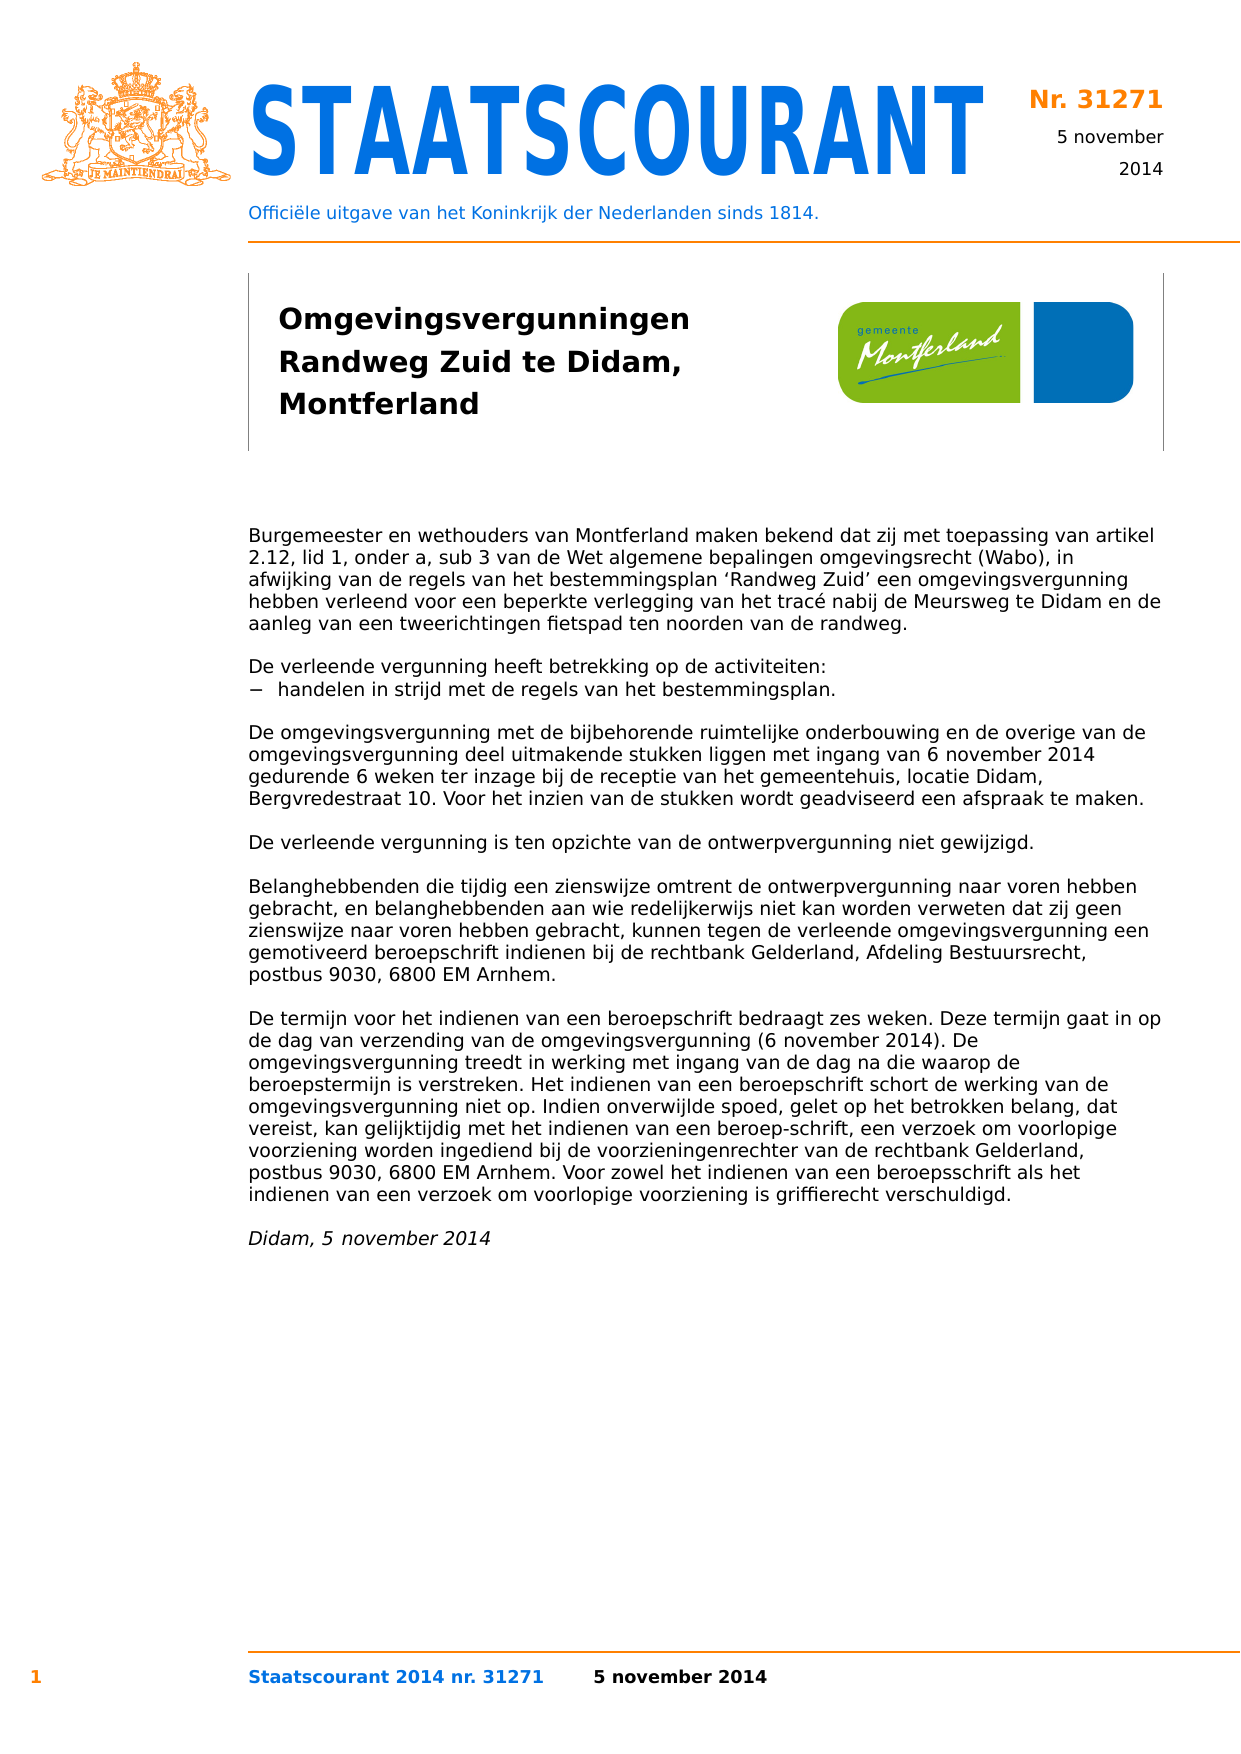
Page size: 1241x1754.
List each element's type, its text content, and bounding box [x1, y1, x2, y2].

table_header [25, 62, 248, 241]
text Belanghebbenden die tijdig een zienswijze omtrent de ontwerpvergunning naar voren hebben gebracht, en belanghebbenden aan wie redelijkerwijs niet kan worden verweten dat zij geen zienswijze naar voren hebben gebracht, kunnen tegen de verleende omgevingsvergunning een gemotiveerd beroepschrift indienen bij de rechtbank Gelderland, Afdeling Bestuursrecht, postbus 9030, 6800 EM Arnhem. [248, 876, 1163, 986]
subtitle Omgevingsvergunningen Randweg Zuid te Didam, Montferland [249, 273, 1163, 451]
text Burgemeester en wethouders van Montferland maken bekend dat zij met toepassing van artikel 2.12, lid 1, onder a, sub 3 van de Wet algemene bepalingen omgevingsrecht (Wabo), in afwijking van de regels van het bestemmingsplan ‘Randweg Zuid’ een omgevingsvergunning hebben verleend voor een beperkte verlegging van het tracé nabij de Meursweg te Didam en de aanleg van een tweerichtingen fietspad ten noorden van de randweg. [248, 525, 1163, 634]
table_header Nr. 31271 [998, 62, 1240, 121]
text Didam, 5 november 2014 [248, 1227, 1163, 1249]
text De termijn voor het indienen van een beroepschrift bedraagt zes weken. Deze termijn gaat in op de dag van verzending van de omgevingsvergunning (6 november 2014). De omgevingsvergunning treedt in werking met ingang van de dag na die waarop de beroepstermijn is verstreken. Het indienen van een beroepschrift schort de werking van de omgevingsvergunning niet op. Indien onverwijlde spoed, gelet op het betrokken belang, dat vereist, kan gelijktijdig met het indienen van een beroep-schrift, een verzoek om voorlopige voorziening worden ingediend bij de voorzieningenrechter van de rechtbank Gelderland, postbus 9030, 6800 EM Arnhem. Voor zowel het indienen van een beroepsschrift als het indienen van een verzoek om voorlopige voorziening is griffierecht verschuldigd. [248, 1008, 1163, 1206]
text De verleende vergunning is ten opzichte van de ontwerpvergunning niet gewijzigd. [248, 832, 1163, 854]
text − handelen in strijd met de regels van het bestemmingsplan. [248, 678, 1163, 700]
table_cell Officiële uitgave van het Koninkrijk der Nederlanden sinds 1814. [248, 203, 1240, 241]
picture [838, 302, 1134, 403]
table_header STAATSCOURANT [248, 62, 998, 203]
text De verleende vergunning heeft betrekking op de activiteiten: [248, 656, 1163, 678]
table_cell 2014 [998, 153, 1240, 203]
picture [41, 62, 231, 186]
table_cell 5 november [998, 121, 1240, 153]
text De omgevingsvergunning met de bijbehorende ruimtelijke onderbouwing en de overige van de omgevingsvergunning deel uitmakende stukken liggen met ingang van 6 november 2014 gedurende 6 weken ter inzage bij de receptie van het gemeentehuis, locatie Didam, Bergvredestraat 10. Voor het inzien van de stukken wordt geadviseerd een afspraak te maken. [248, 722, 1163, 810]
